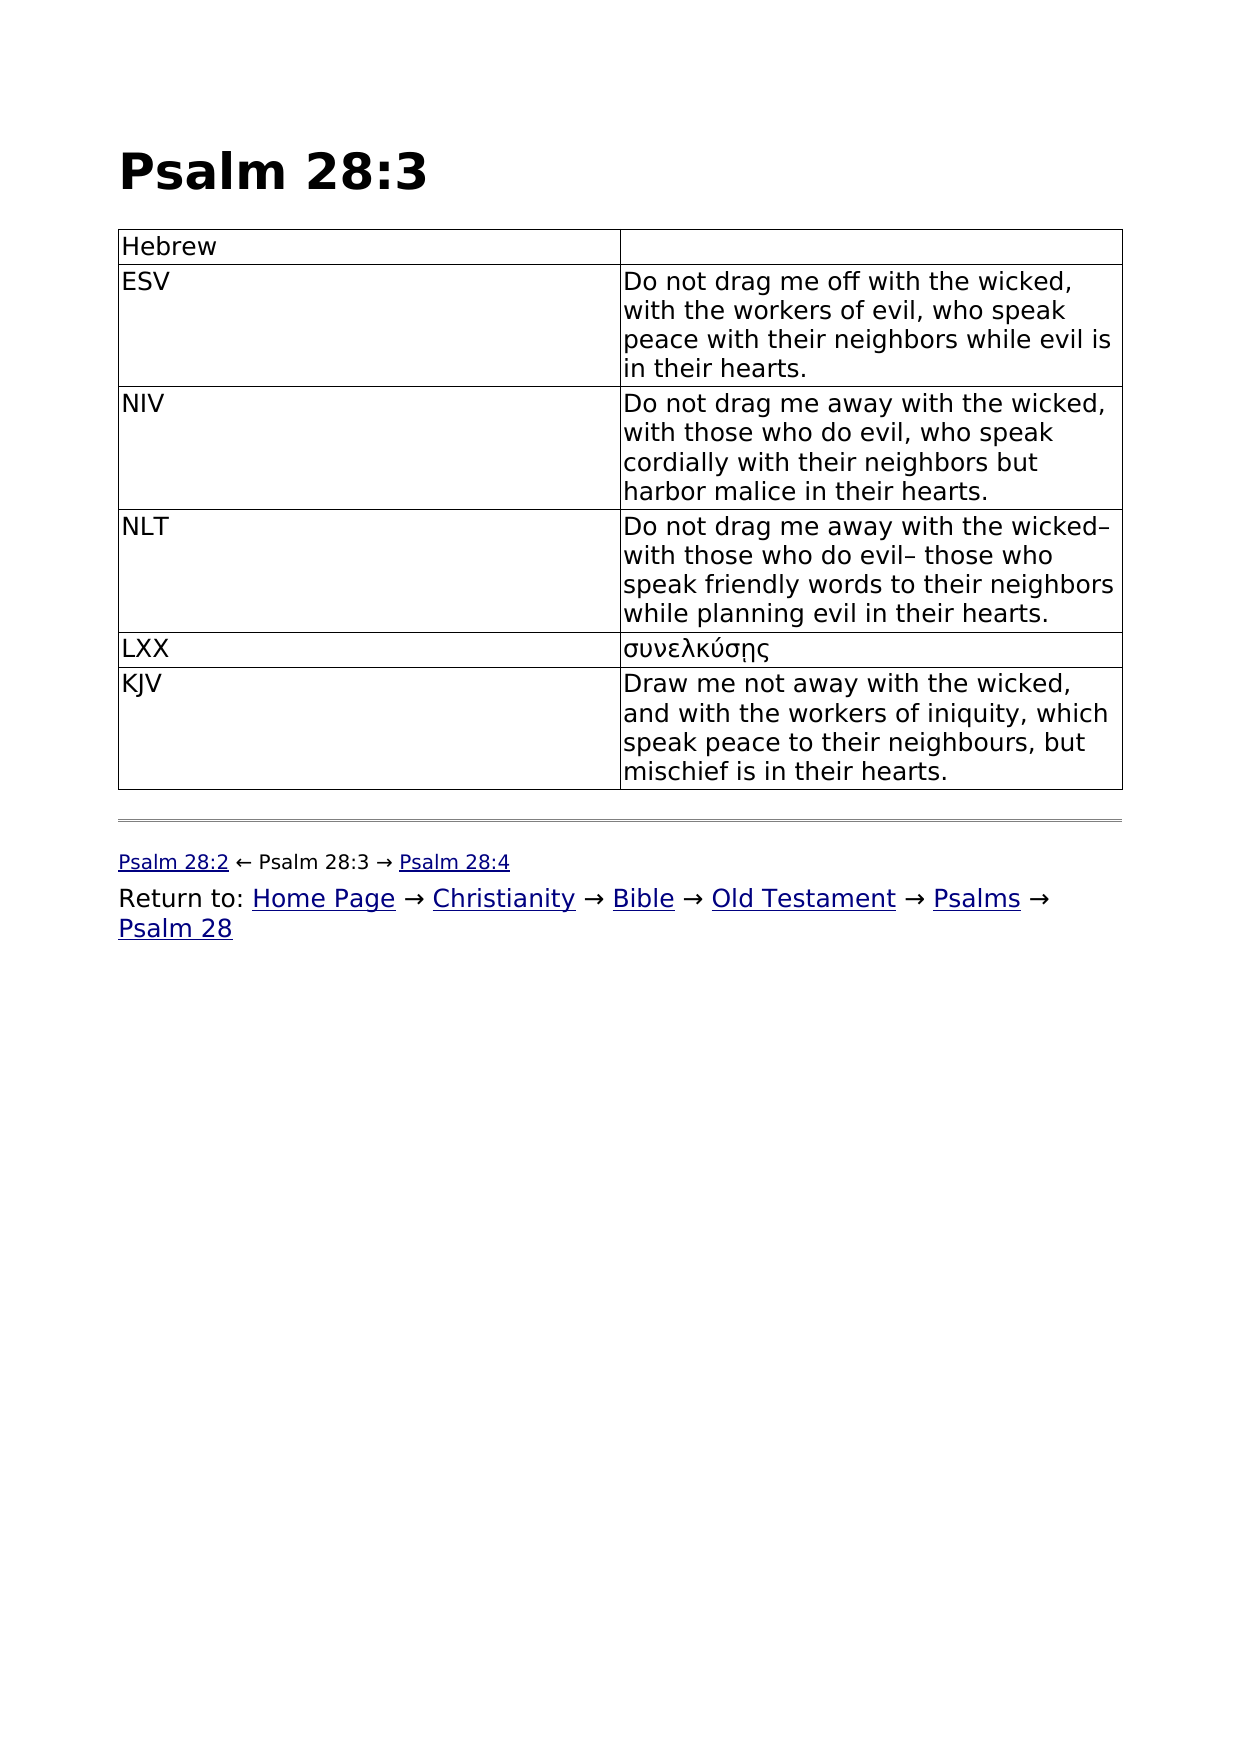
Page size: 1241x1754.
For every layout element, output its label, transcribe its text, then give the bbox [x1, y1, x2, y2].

table_cell συνελκύσῃς [621, 633, 1122, 667]
table_cell Draw me not away with the wicked, and with the workers of iniquity, which speak peace to their neighbours, but mischief is in their hearts. [621, 668, 1122, 789]
table_header Hebrew [119, 230, 620, 264]
table_cell NLT [119, 510, 620, 632]
table_cell Do not drag me away with the wicked– with those who do evil– those who speak friendly words to their neighbors while planning evil in their hearts. [621, 510, 1122, 632]
text Psalm 28:2 ← Psalm 28:3 → Psalm 28:4 [118, 851, 1122, 884]
table_cell NIV [119, 387, 620, 509]
table_cell KJV [119, 668, 620, 789]
table_cell ESV [119, 265, 620, 386]
table_cell Do not drag me off with the wicked, with the workers of evil, who speak peace with their neighbors while evil is in their hearts. [621, 265, 1122, 386]
table_cell LXX [119, 633, 620, 667]
subtitle Psalm 28:3 [118, 143, 1122, 201]
table_cell Do not drag me away with the wicked, with those who do evil, who speak cordially with their neighbors but harbor malice in their hearts. [621, 387, 1122, 509]
table_header [621, 230, 1122, 264]
text Return to: Home Page → Christianity → Bible → Old Testament → Psalms → Psalm 28 [118, 884, 1122, 943]
